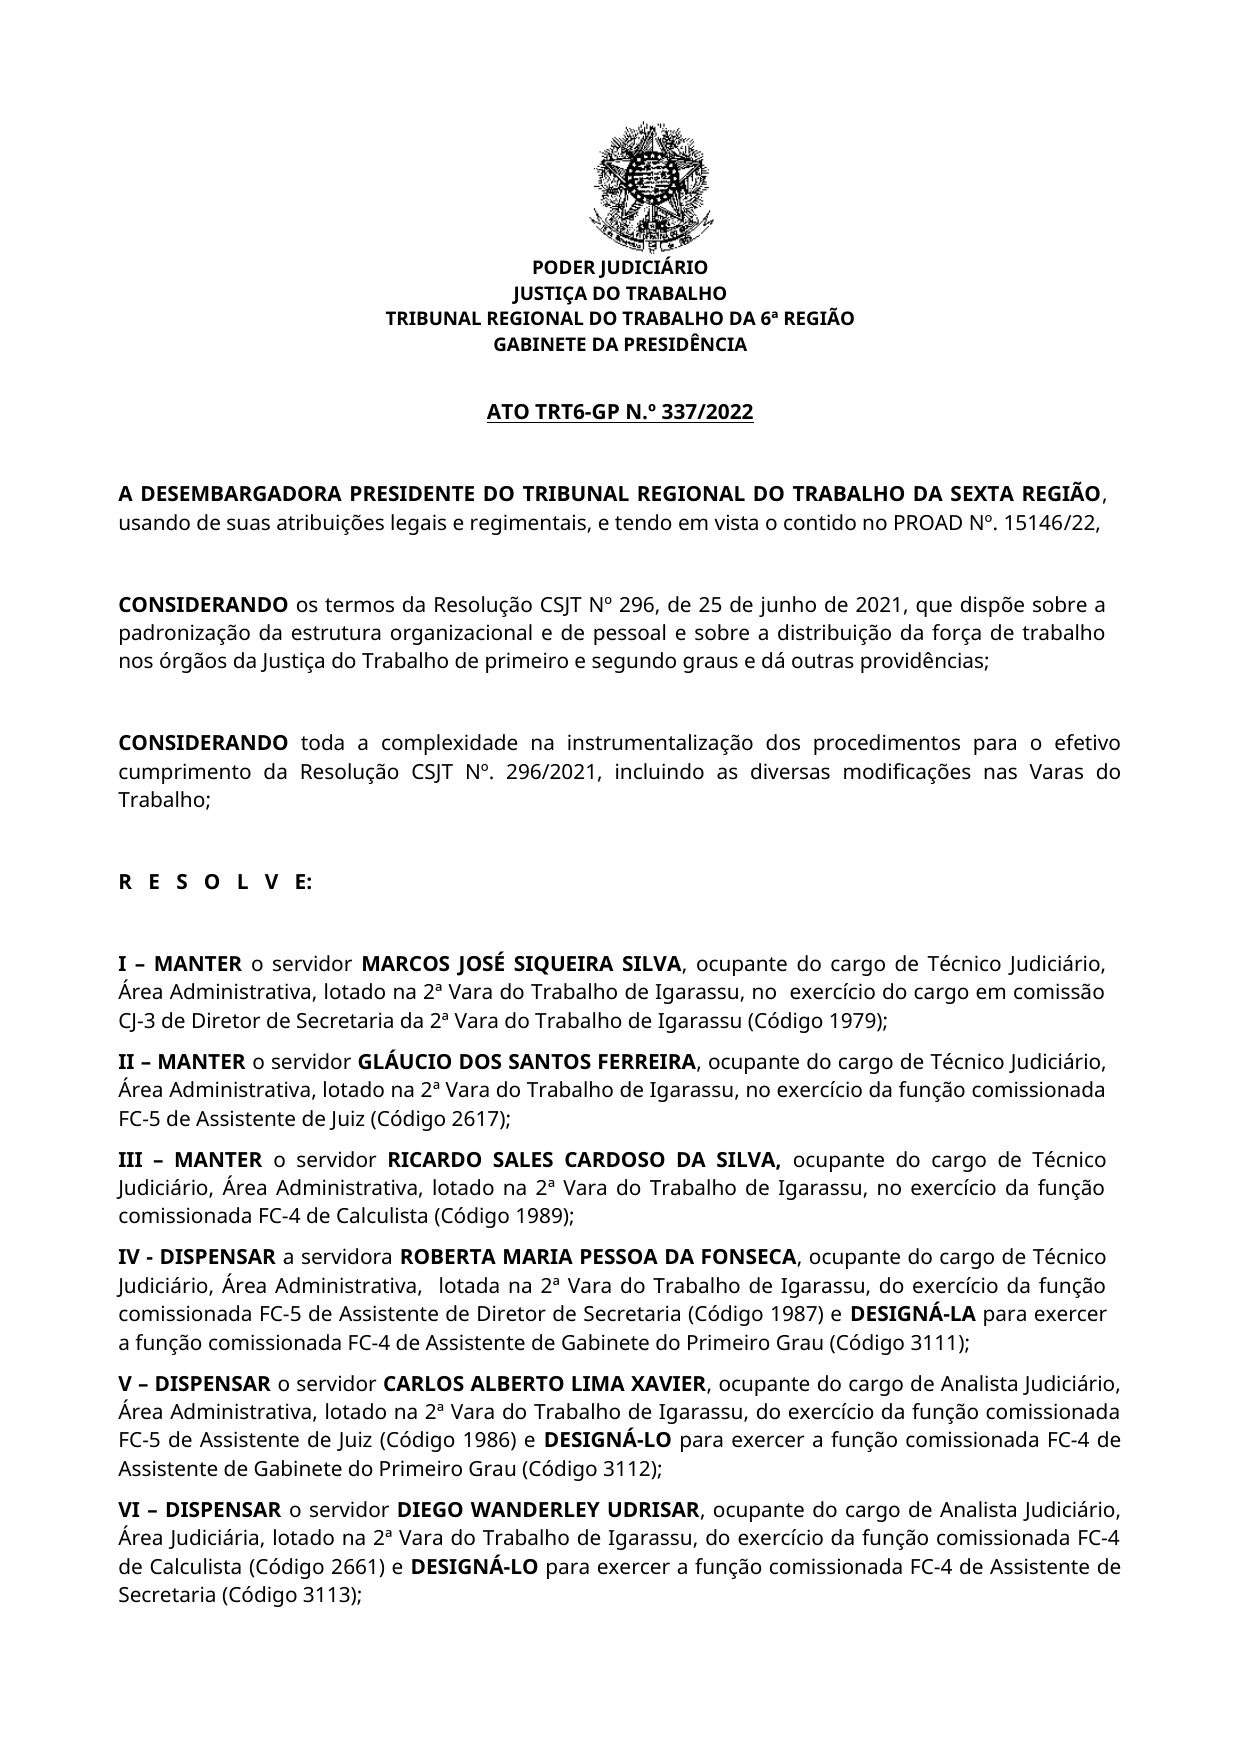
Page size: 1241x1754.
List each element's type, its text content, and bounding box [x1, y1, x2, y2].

text VI – DISPENSAR o servidor DIEGO WANDERLEY UDRISAR, ocupante do cargo de Analista Judiciário, Área Judiciária, lotado na 2ª Vara do Trabalho de Igarassu, do exercício da função comissionada FC-4 de Calculista (Código 2661) e DESIGNÁ-LO para exercer a função comissionada FC-4 de Assistente de Secretaria (Código 3113); [118, 1495, 1122, 1609]
text TRIBUNAL REGIONAL DO TRABALHO DA 6ª REGIÃO [118, 306, 1122, 331]
text CONSIDERANDO toda a complexidade na instrumentalização dos procedimentos para o efetivo cumprimento da Resolução CSJT Nº. 296/2021, incluindo as diversas modificações nas Varas do Trabalho; [118, 728, 1122, 814]
subtitle JUSTIÇA DO TRABALHO [118, 280, 1122, 306]
text III – MANTER o servidor RICARDO SALES CARDOSO DA SILVA, ocupante do cargo de Técnico Judiciário, Área Administrativa, lotado na 2ª Vara do Trabalho de Igarassu, no exercício da função comissionada FC-4 de Calculista (Código 1989); [118, 1145, 1107, 1230]
text IV - DISPENSAR a servidora ROBERTA MARIA PESSOA DA FONSECA, ocupante do cargo de Técnico Judiciário, Área Administrativa, lotada na 2ª Vara do Trabalho de Igarassu, do exercício da função comissionada FC-5 de Assistente de Diretor de Secretaria (Código 1987) e DESIGNÁ-LA para exercer a função comissionada FC-4 de Assistente de Gabinete do Primeiro Grau (Código 3111); [118, 1242, 1107, 1356]
text ATO TRT6-GP N.º 337/2022 [118, 397, 1122, 426]
text II – MANTER o servidor GLÁUCIO DOS SANTOS FERREIRA, ocupante do cargo de Técnico Judiciário, Área Administrativa, lotado na 2ª Vara do Trabalho de Igarassu, no exercício da função comissionada FC-5 de Assistente de Juiz (Código 2617); [118, 1047, 1107, 1132]
text GABINETE DA PRESIDÊNCIA [118, 331, 1122, 357]
text I – MANTER o servidor MARCOS JOSÉ SIQUEIRA SILVA, ocupante do cargo de Técnico Judiciário, Área Administrativa, lotado na 2ª Vara do Trabalho de Igarassu, no exercício do cargo em comissão CJ-3 de Diretor de Secretaria da 2ª Vara do Trabalho de Igarassu (Código 1979); [118, 949, 1107, 1034]
text R E S O L V E: [118, 867, 1122, 896]
text A DESEMBARGADORA PRESIDENTE DO TRIBUNAL REGIONAL DO TRABALHO DA SEXTA REGIÃO, usando de suas atribuições legais e regimentais, e tendo em vista o contido no PROAD Nº. 15146/22, [118, 479, 1107, 536]
text CONSIDERANDO os termos da Resolução CSJT Nº 296, de 25 de junho de 2021, que dispõe sobre a padronização da estrutura organizacional e de pessoal e sobre a distribuição da força de trabalho nos órgãos da Justiça do Trabalho de primeiro e segundo graus e dá outras providências; [118, 590, 1107, 675]
text V – DISPENSAR o servidor CARLOS ALBERTO LIMA XAVIER, ocupante do cargo de Analista Judiciário, Área Administrativa, lotado na 2ª Vara do Trabalho de Igarassu, do exercício da função comissionada FC-5 de Assistente de Juiz (Código 1986) e DESIGNÁ-LO para exercer a função comissionada FC-4 de Assistente de Gabinete do Primeiro Grau (Código 3112); [118, 1369, 1122, 1482]
text PODER JUDICIÁRIO [118, 254, 1122, 280]
picture [587, 118, 717, 255]
